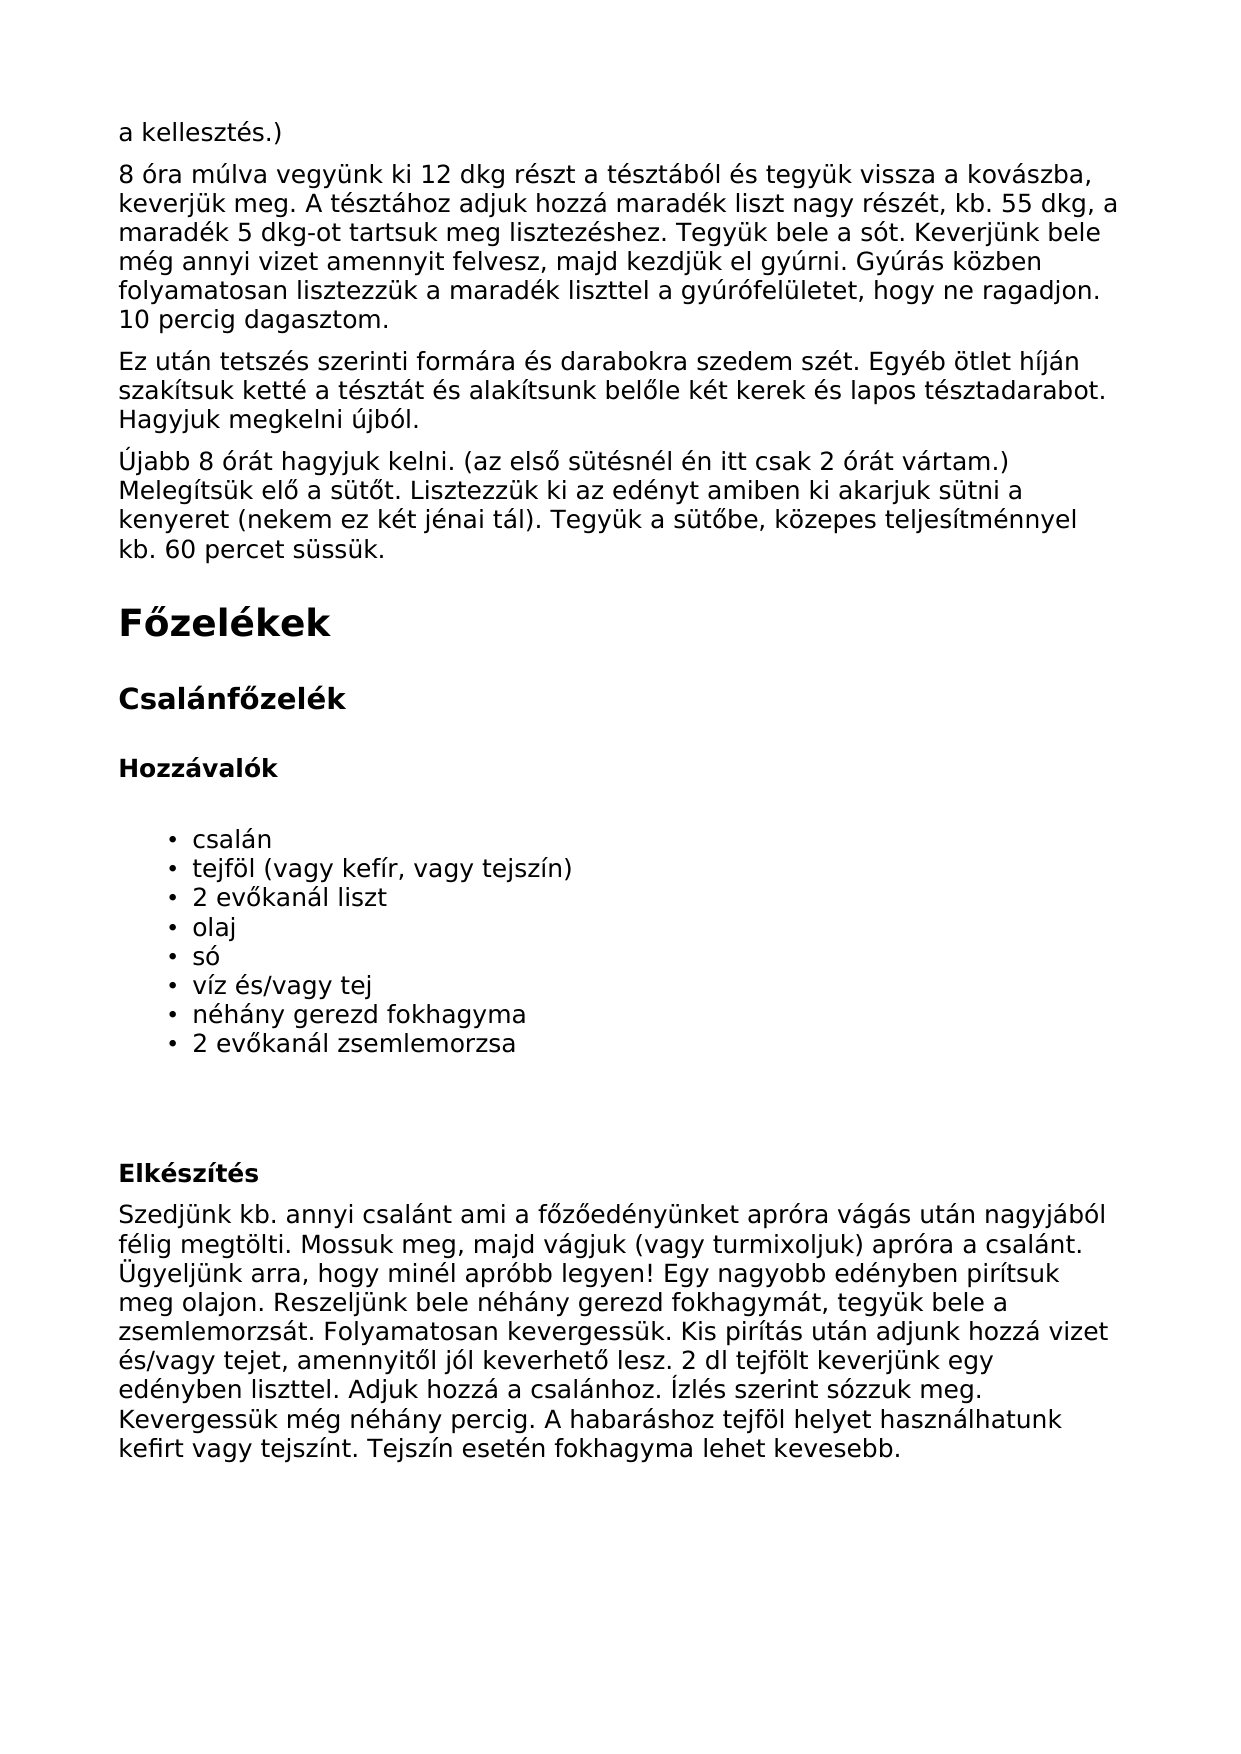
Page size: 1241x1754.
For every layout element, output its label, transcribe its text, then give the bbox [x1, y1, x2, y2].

text Újabb 8 órát hagyjuk kelni. (az első sütésnél én itt csak 2 órát vártam.) Melegítsük elő a sütőt. Lisztezzük ki az edényt amiben ki akarjuk sütni a kenyeret (nekem ez két jénai tál). Tegyük a sütőbe, közepes teljesítménnyel kb. 60 percet süssük. [118, 447, 1122, 564]
list olaj [177, 913, 1122, 942]
subtitle Csalánfőzelék [118, 683, 1122, 717]
text Ez után tetszés szerinti formára és darabokra szedem szét. Egyéb ötlet híján szakítsuk ketté a tésztát és alakítsunk belőle két kerek és lapos tésztadarabot. Hagyjuk megkelni újból. [118, 347, 1122, 435]
list tejföl (vagy kefír, vagy tejszín) [177, 854, 1122, 883]
list néhány gerezd fokhagyma [177, 1000, 1122, 1029]
list csalán [177, 825, 1122, 854]
list víz és/vagy tej [177, 971, 1122, 1000]
text Szedjünk kb. annyi csalánt ami a főzőedényünket apróra vágás után nagyjából félig megtölti. Mossuk meg, majd vágjuk (vagy turmixoljuk) apróra a csalánt. Ügyeljünk arra, hogy minél apróbb legyen! Egy nagyobb edényben pirítsuk meg olajon. Reszeljünk bele néhány gerezd fokhagymát, tegyük bele a zsemlemorzsát. Folyamatosan kevergessük. Kis pirítás után adjunk hozzá vizet és/vagy tejet, amennyitől jól keverhető lesz. 2 dl tejfölt keverjünk egy edényben liszttel. Adjuk hozzá a csalánhoz. Ízlés szerint sózzuk meg. Kevergessük még néhány percig. A habaráshoz tejföl helyet használhatunk kefirt vagy tejszínt. Tejszín esetén fokhagyma lehet kevesebb. [118, 1201, 1122, 1463]
list só [177, 942, 1122, 971]
subtitle Főzelékek [118, 601, 1122, 645]
list 2 evőkanál zsemlemorzsa [177, 1029, 1122, 1058]
text 8 óra múlva vegyünk ki 12 dkg részt a tésztából és tegyük vissza a kovászba, keverjük meg. A tésztához adjuk hozzá maradék liszt nagy részét, kb. 55 dkg, a maradék 5 dkg-ot tartsuk meg lisztezéshez. Tegyük bele a sót. Keverjünk bele még annyi vizet amennyit felvesz, majd kezdjük el gyúrni. Gyúrás közben folyamatosan lisztezzük a maradék liszttel a gyúrófelületet, hogy ne ragadjon. 10 percig dagasztom. [118, 160, 1122, 335]
subtitle Elkészítés [118, 1159, 1122, 1188]
subtitle Hozzávalók [118, 754, 1122, 783]
list 2 evőkanál liszt [177, 883, 1122, 913]
text a kellesztés.) [118, 118, 1122, 147]
